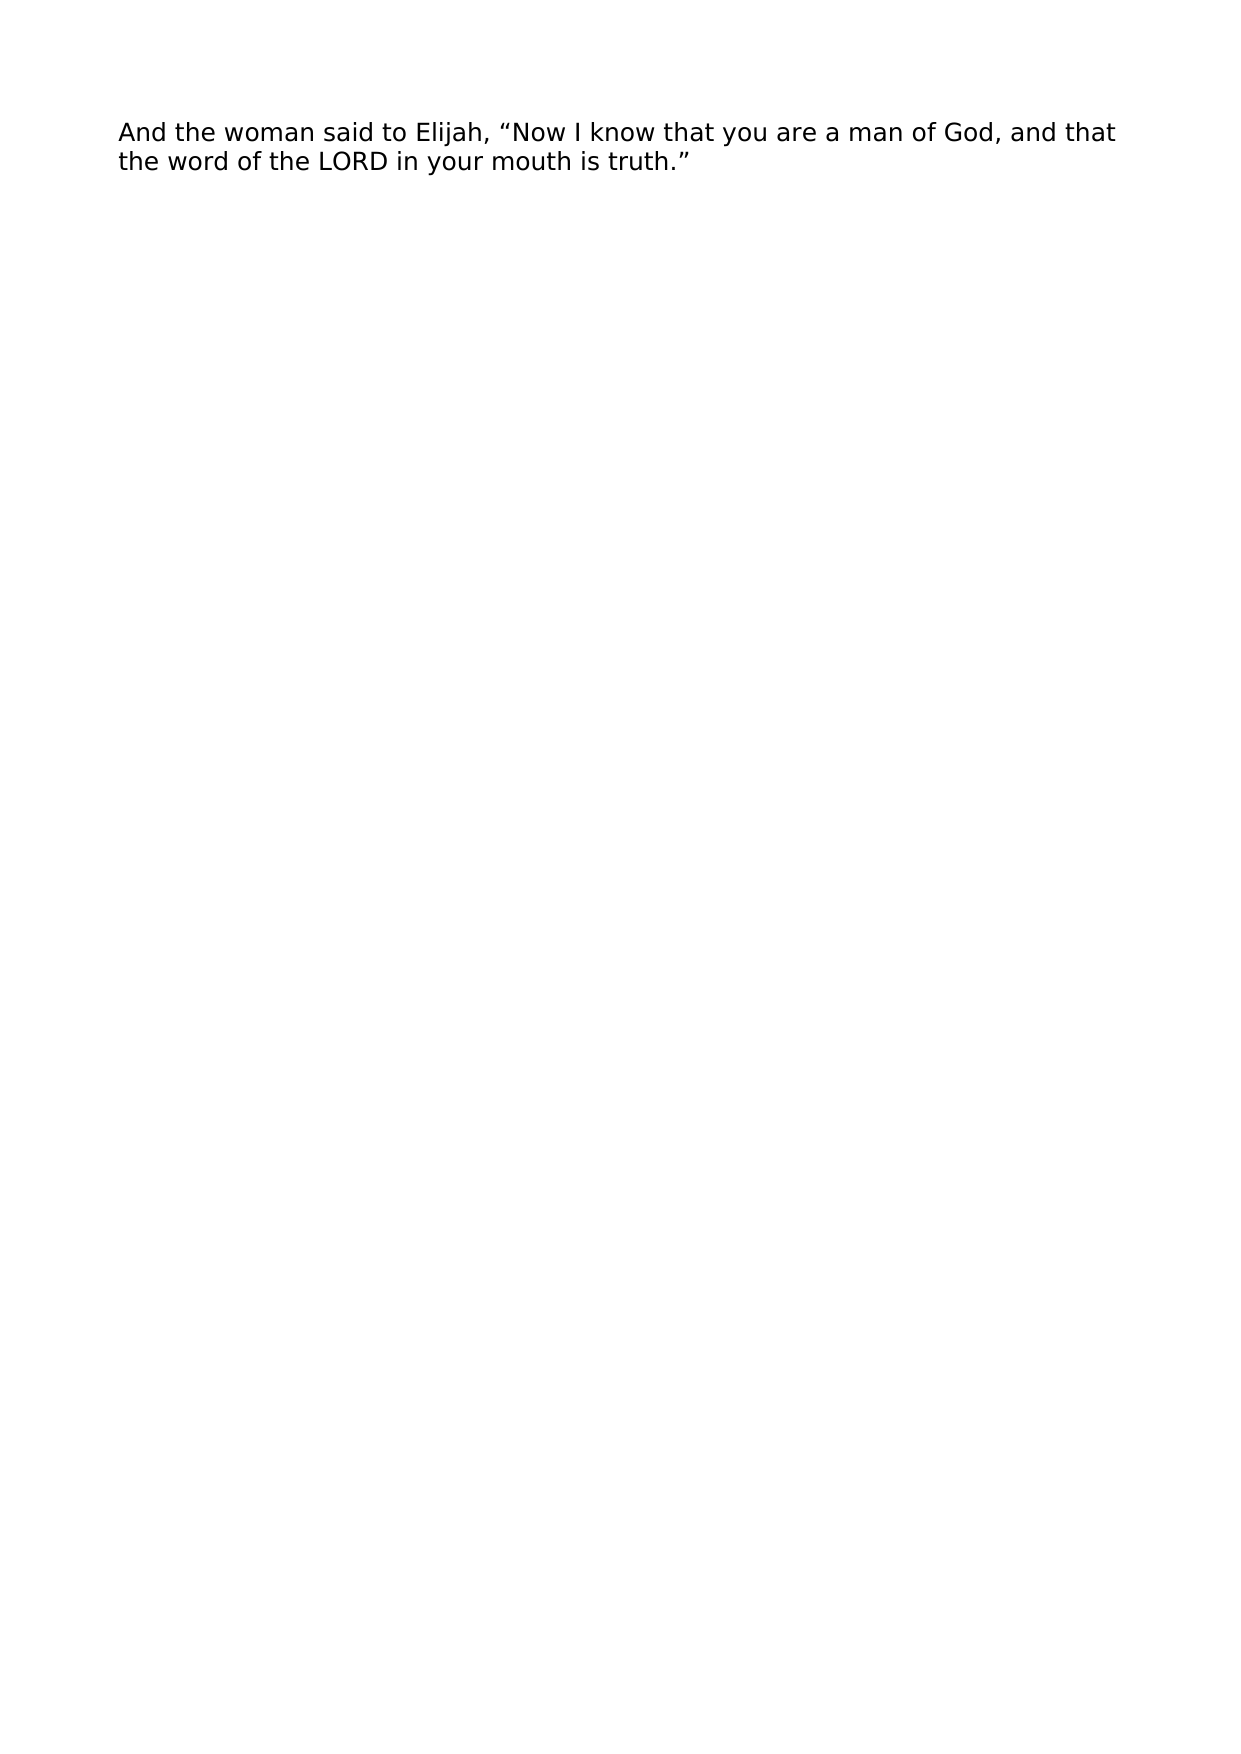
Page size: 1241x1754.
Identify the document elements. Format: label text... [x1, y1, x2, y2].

text And the woman said to Elijah, “Now I know that you are a man of God, and that the word of the LORD in your mouth is truth.” [118, 118, 1122, 176]
